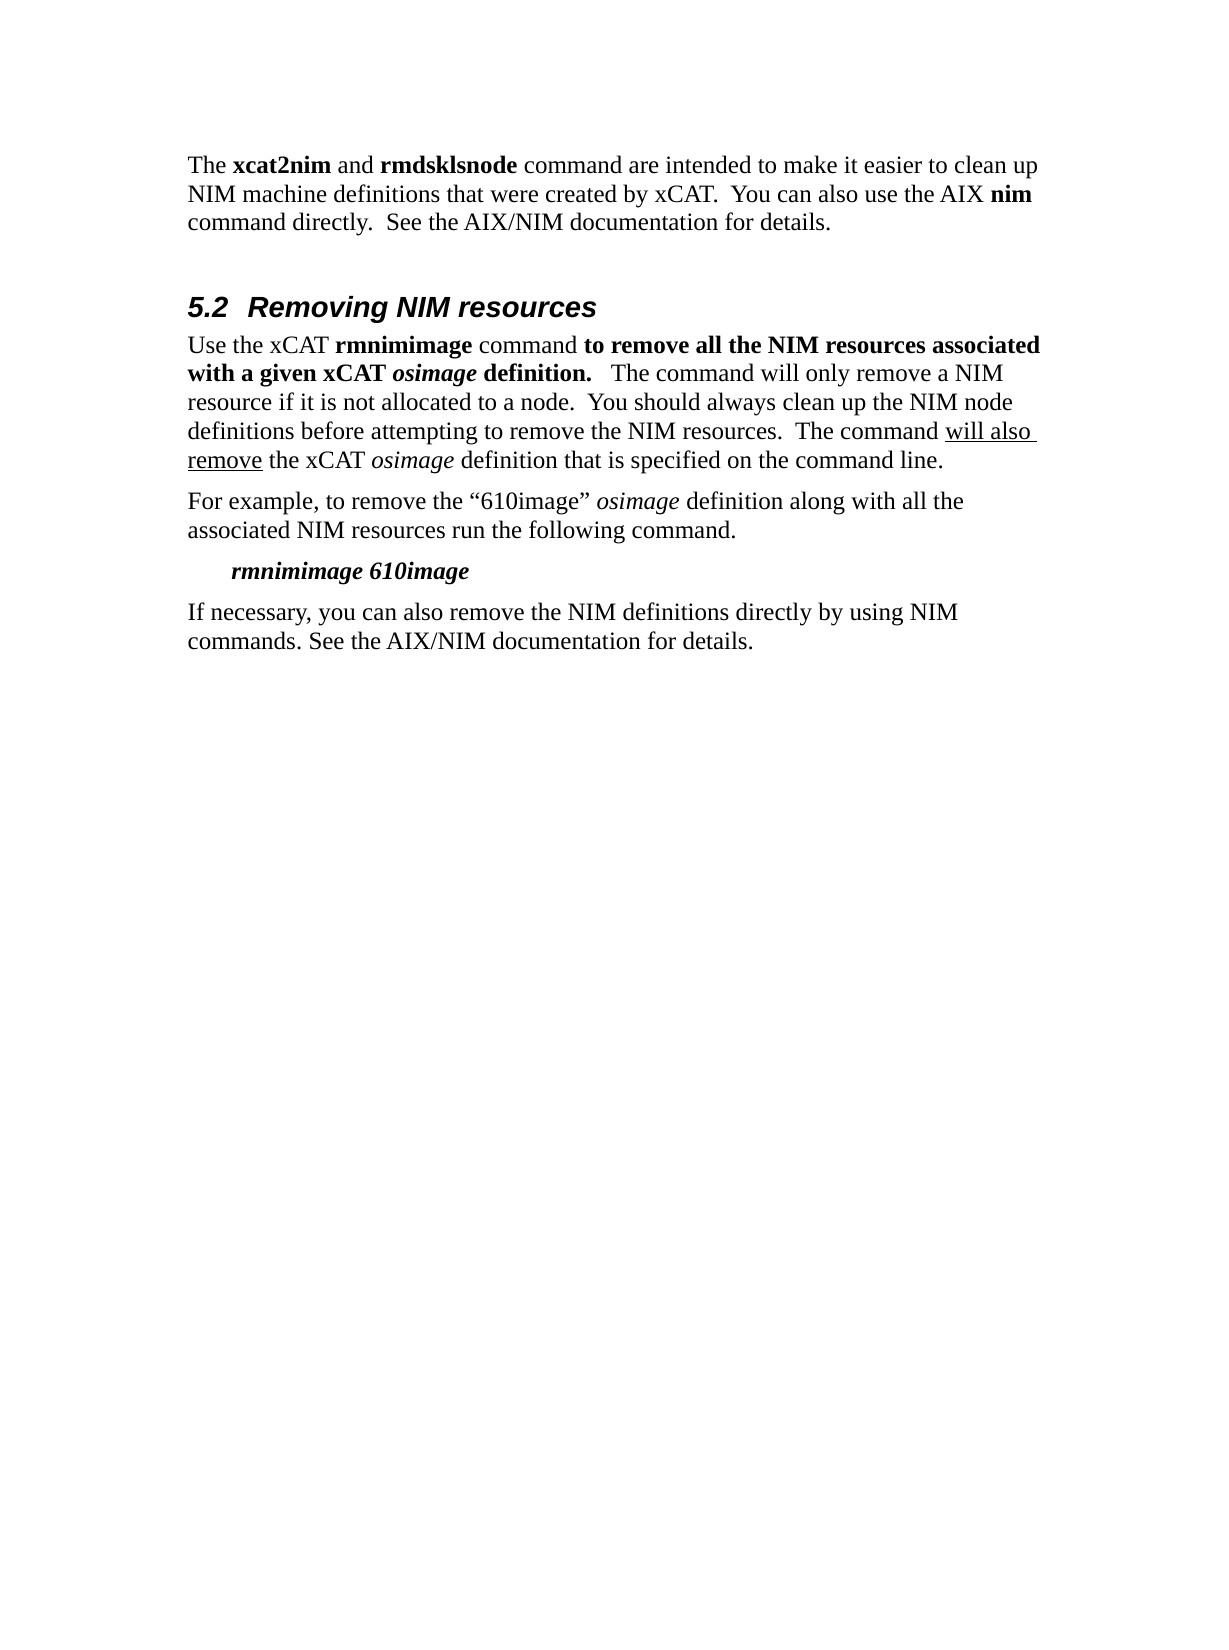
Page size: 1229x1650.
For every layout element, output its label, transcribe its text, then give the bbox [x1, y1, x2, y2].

text Use the xCAT rmnimimage command to remove all the NIM resources associated with a given xCAT osimage definition. The command will only remove a NIM resource if it is not allocated to a node. You should always clean up the NIM node definitions before attempting to remove the NIM resources. The command will also remove the xCAT osimage definition that is specified on the command line. [187, 330, 1041, 473]
text If necessary, you can also remove the NIM definitions directly by using NIM commands. See the AIX/NIM documentation for details. [187, 597, 1041, 655]
text For example, to remove the “610image” osimage definition along with all the associated NIM resources run the following command. [187, 486, 1041, 543]
text The xcat2nim and rmdsklsnode command are intended to make it easier to clean up NIM machine definitions that were created by xCAT. You can also use the AIX nim command directly. See the AIX/NIM documentation for details. [187, 150, 1041, 236]
subtitle Removing NIM resources [187, 290, 1041, 323]
text rmnimimage 610image [187, 556, 1041, 585]
